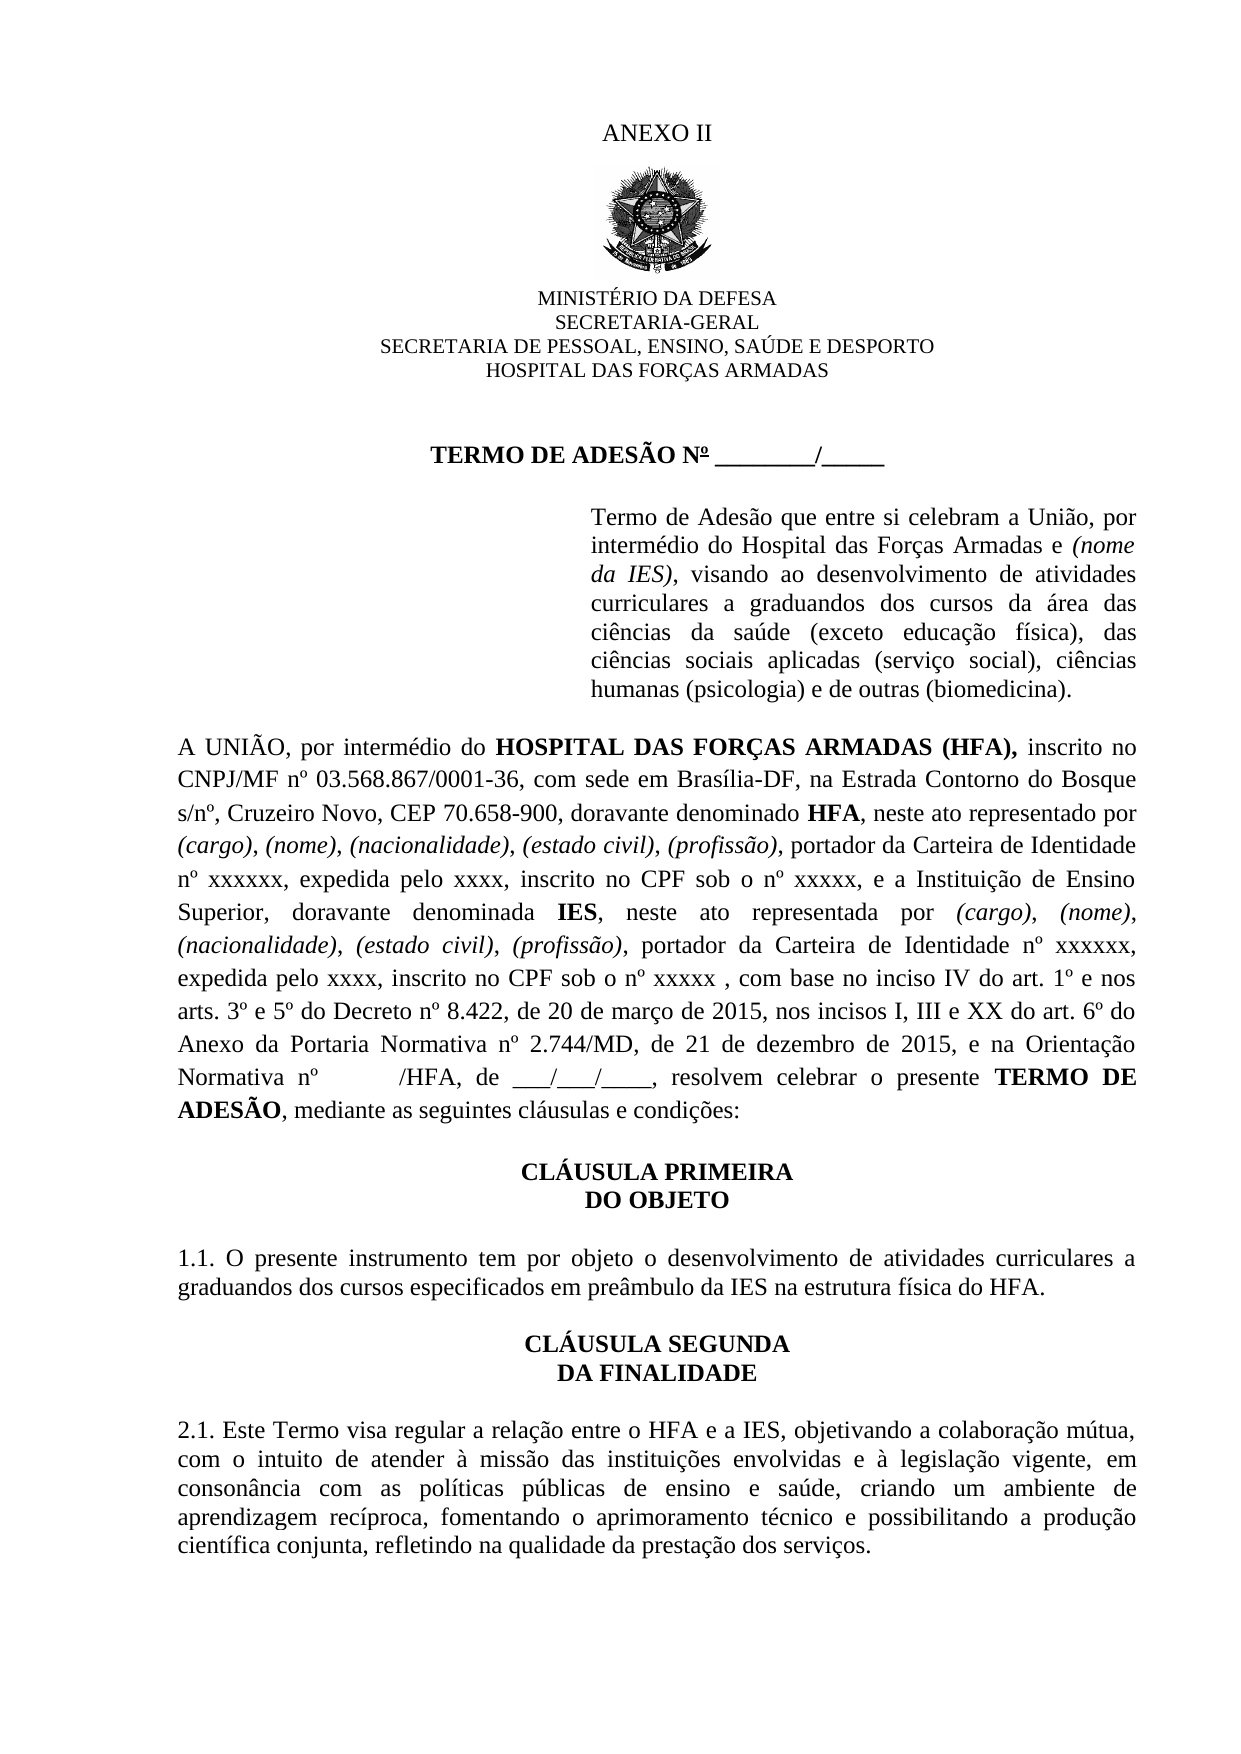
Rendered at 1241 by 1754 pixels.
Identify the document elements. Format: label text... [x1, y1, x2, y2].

text SECRETARIA-GERAL [177, 310, 1137, 334]
text ANEXO II [177, 118, 1137, 147]
text DA FINALIDADE [177, 1358, 1137, 1387]
text SECRETARIA DE PESSOAL, ENSINO, SAÚDE E DESPORTO [177, 334, 1137, 358]
text TERMO DE ADESÃO Nº ________/_____ [177, 440, 1137, 468]
text 2.1. Este Termo visa regular a relação entre o HFA e a IES, objetivando a colaboração mútua, com o intuito de atender à missão das instituições envolvidas e à legislação vigente, em consonância com as políticas públicas de ensino e saúde, criando um ambiente de aprendizagem recíproca, fomentando o aprimoramento técnico e possibilitando a produção científica conjunta, refletindo na qualidade da prestação dos serviços. [177, 1415, 1137, 1559]
text A UNIÃO, por intermédio do HOSPITAL DAS FORÇAS ARMADAS (HFA), inscrito no CNPJ/MF nº 03.568.867/0001-36, com sede em Brasília-DF, na Estrada Contorno do Bosque s/nº, Cruzeiro Novo, CEP 70.658-900, doravante denominado HFA, neste ato representado por (cargo), (nome), (nacionalidade), (estado civil), (profissão), portador da Carteira de Identidade nº xxxxxx, expedida pelo xxxx, inscrito no CPF sob o nº xxxxx, e a Instituição de Ensino Superior, doravante denominada IES, neste ato representada por (cargo), (nome), (nacionalidade), (estado civil), (profissão), portador da Carteira de Identidade nº xxxxxx, expedida pelo xxxx, inscrito no CPF sob o nº xxxxx , com base no inciso IV do art. 1º e nos arts. 3º e 5º do Decreto nº 8.422, de 20 de março de 2015, nos incisos I, III e XX do art. 6º do Anexo da Portaria Normativa nº 2.744/MD, de 21 de dezembro de 2015, e na Orientação Normativa nº /HFA, de ___/___/____, resolvem celebrar o presente TERMO DE ADESÃO, mediante as seguintes cláusulas e condições: [177, 732, 1137, 1123]
text HOSPITAL DAS FORÇAS ARMADAS [177, 358, 1137, 382]
text MINISTÉRIO DA DEFESA [177, 286, 1137, 310]
text DO OBJETO [177, 1185, 1137, 1214]
text CLÁUSULA SEGUNDA [177, 1329, 1137, 1358]
text Termo de Adesão que entre si celebram a União, por intermédio do Hospital das Forças Armadas e (nome da IES), visando ao desenvolvimento de atividades curriculares a graduandos dos cursos da área das ciências da saúde (exceto educação física), das ciências sociais aplicadas (serviço social), ciências humanas (psicologia) e de outras (biomedicina). [591, 502, 1137, 703]
text 1.1. O presente instrumento tem por objeto o desenvolvimento de atividades curriculares a graduandos dos cursos especificados em preâmbulo da IES na estrutura física do HFA. [177, 1243, 1137, 1300]
subtitle CLÁUSULA PRIMEIRA [177, 1157, 1137, 1185]
